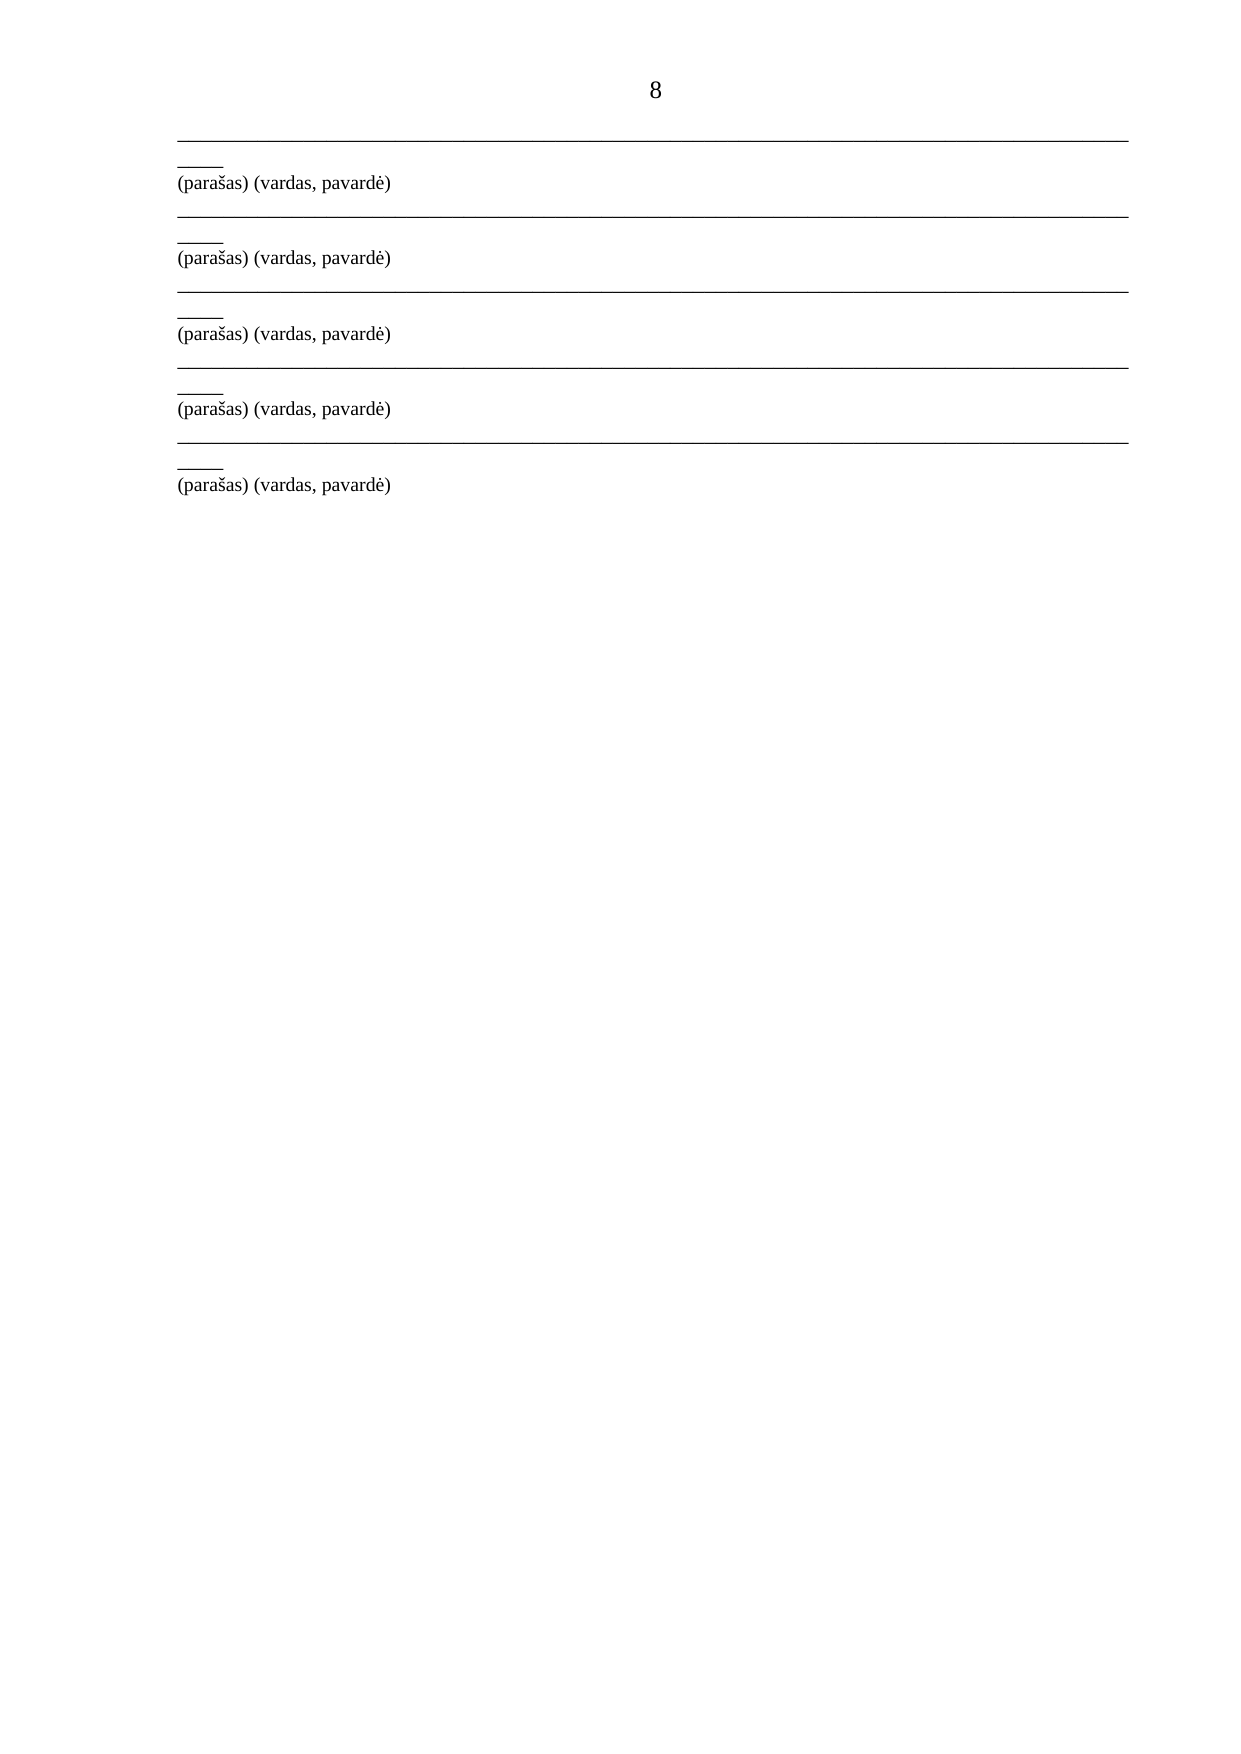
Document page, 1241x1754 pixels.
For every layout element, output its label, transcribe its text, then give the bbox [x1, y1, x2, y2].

text (parašas) (vardas, pavardė) [177, 171, 1134, 194]
text _______________________________________________________________________________________ [177, 194, 1134, 246]
text (parašas) (vardas, pavardė) [177, 397, 1134, 420]
text _______________________________________________________________________________________ [177, 269, 1134, 322]
text (parašas) (vardas, pavardė) [177, 473, 1134, 496]
text (parašas) (vardas, pavardė) [177, 246, 1134, 269]
text _______________________________________________________________________________________ [177, 420, 1134, 473]
text _______________________________________________________________________________________ [177, 345, 1134, 397]
text _______________________________________________________________________________________ [177, 118, 1134, 171]
text (parašas) (vardas, pavardė) [177, 322, 1134, 345]
